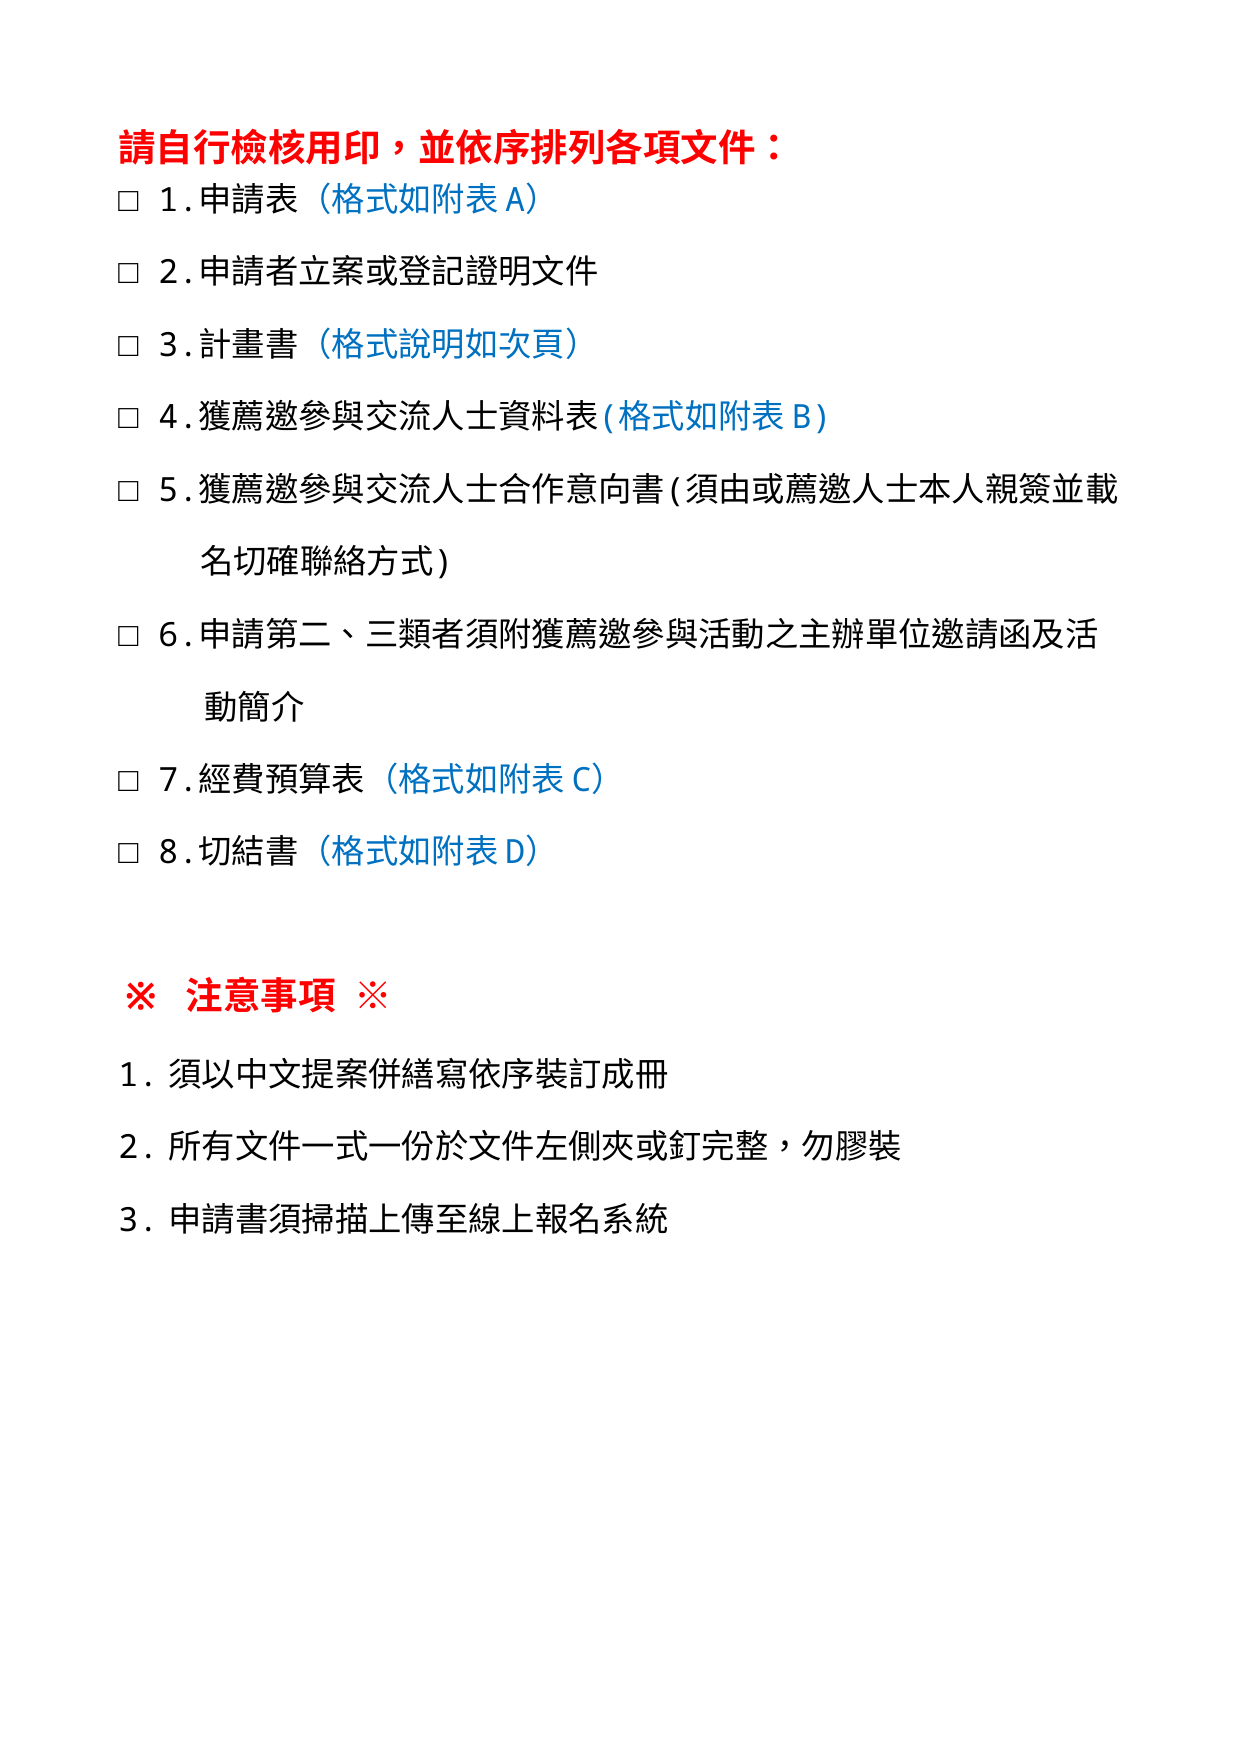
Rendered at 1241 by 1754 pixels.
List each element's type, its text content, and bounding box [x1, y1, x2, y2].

list 所有文件一式一份於文件左側夾或釘完整，勿膠裝 [118, 1120, 1122, 1169]
text □ 1.申請表（格式如附表A） [118, 172, 1122, 221]
list 申請書須掃描上傳至線上報名系統 [118, 1193, 1122, 1241]
text □ 2.申請者立案或登記證明文件 [118, 245, 1122, 293]
text □ 3.計畫書（格式說明如次頁） [118, 318, 1122, 366]
text □ 5.獲薦邀參與交流人士合作意向書(須由或薦邀人士本人親簽並載名切確聯絡方式) [118, 463, 1122, 584]
text ※ 注意事項 ※ [118, 966, 1122, 1021]
text 請自行檢核用印，並依序排列各項文件： [118, 118, 1122, 172]
text □ 4.獲薦邀參與交流人士資料表(格式如附表B) [118, 390, 1122, 439]
text □ 7.經費預算表（格式如附表C） [118, 753, 1122, 801]
text □ 6.申請第二、三類者須附獲薦邀參與活動之主辦單位邀請函及活動簡介 [118, 608, 1122, 729]
list 須以中文提案併繕寫依序裝訂成冊 [118, 1048, 1122, 1096]
text □ 8.切結書（格式如附表D） [118, 825, 1122, 874]
